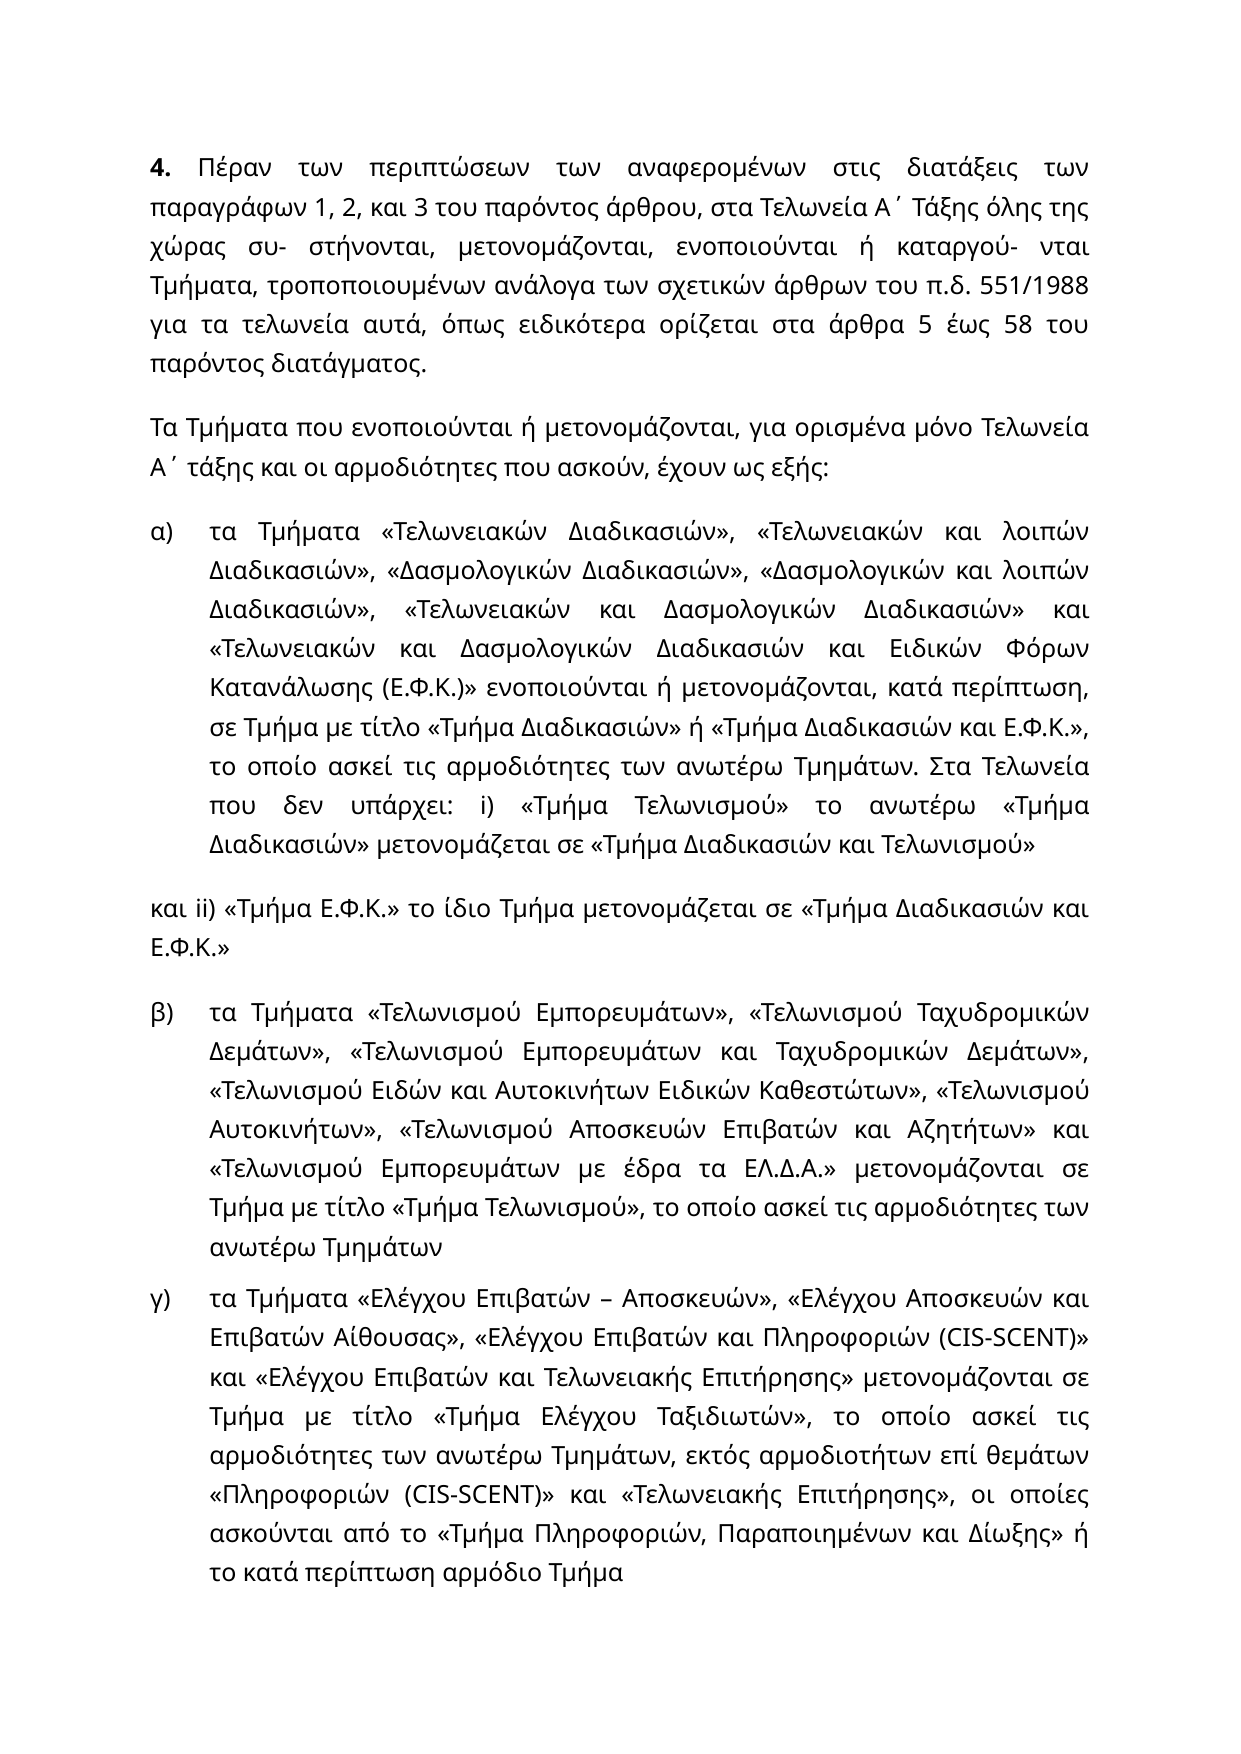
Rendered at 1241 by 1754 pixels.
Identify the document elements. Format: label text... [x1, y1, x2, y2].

text 4. Πέραν των περιπτώσεων των αναφερομένων στις διατάξεις των παραγράφων 1, 2, και 3 του παρόντος άρθρου, στα Τελωνεία Α΄ Τάξης όλης της χώρας συ- στήνονται, μετονομάζονται, ενοποιούνται ή καταργού- νται Τμήματα, τροποποιουμένων ανάλογα των σχετικών άρθρων του π.δ. 551/1988 για τα τελωνεία αυτά, όπως ειδικότερα ορίζεται στα άρθρα 5 έως 58 του παρόντος διατάγματος. [150, 150, 1090, 380]
list β) τα Τμήματα «Τελωνισμού Εμπορευμάτων», «Τελωνισμού Ταχυδρομικών Δεμάτων», «Τελωνισμού Εμπορευμάτων και Ταχυδρομικών Δεμάτων», «Τελωνισμού Ειδών και Αυτοκινήτων Ειδικών Καθεστώτων», «Τελωνισμού Αυτοκινήτων», «Τελωνισμού Αποσκευών Επιβατών και Αζητήτων» και «Τελωνισμού Εμπορευμάτων με έδρα τα ΕΛ.Δ.Α.» μετονομάζονται σε Τμήμα με τίτλο «Τμήμα Τελωνισμού», το οποίο ασκεί τις αρμοδιότητες των ανωτέρω Τμημάτων [150, 994, 1090, 1263]
text και ii) «Τμήμα Ε.Φ.Κ.» το ίδιο Τμήμα μετονομάζεται σε «Τμήμα Διαδικασιών και Ε.Φ.Κ.» [150, 891, 1090, 964]
list γ) τα Τμήματα «Ελέγχου Επιβατών – Αποσκευών», «Ελέγχου Αποσκευών και Επιβατών Αίθουσας», «Ελέγχου Επιβατών και Πληροφοριών (CIS-SCENT)» και «Ελέγχου Επιβατών και Τελωνειακής Επιτήρησης» μετονομάζονται σε Τμήμα με τίτλο «Τμήμα Ελέγχου Ταξιδιωτών», το οποίο ασκεί τις αρμοδιότητες των ανωτέρω Τμημάτων, εκτός αρμοδιοτήτων επί θεμάτων «Πληροφοριών (CIS-SCENT)» και «Τελωνειακής Επιτήρησης», οι οποίες ασκούνται από το «Τμήμα Πληροφοριών, Παραποιημένων και Δίωξης» ή το κατά περίπτωση αρμόδιο Τμήμα [150, 1281, 1090, 1589]
text Τα Τμήματα που ενοποιούνται ή μετονομάζονται, για ορισμένα μόνο Τελωνεία Α΄ τάξης και οι αρμοδιότητες που ασκούν, έχουν ως εξής: [150, 410, 1090, 483]
list α) τα Τμήματα «Τελωνειακών Διαδικασιών», «Τελωνειακών και λοιπών Διαδικασιών», «Δασμολογικών Διαδικασιών», «Δασμολογικών και λοιπών Διαδικασιών», «Τελωνειακών και Δασμολογικών Διαδικασιών» και «Τελωνειακών και Δασμολογικών Διαδικασιών και Ειδικών Φόρων Κατανάλωσης (Ε.Φ.Κ.)» ενοποιούνται ή μετονομάζονται, κατά περίπτωση, σε Τμήμα με τίτλο «Τμήμα Διαδικασιών» ή «Τμήμα Διαδικασιών και Ε.Φ.Κ.», το οποίο ασκεί τις αρμοδιότητες των ανωτέρω Τμημάτων. Στα Τελωνεία που δεν υπάρχει: i) «Τμήμα Τελωνισμού» το ανωτέρω «Τμήμα Διαδικασιών» μετονομάζεται σε «Τμήμα Διαδικασιών και Τελωνισμού» [150, 513, 1090, 861]
